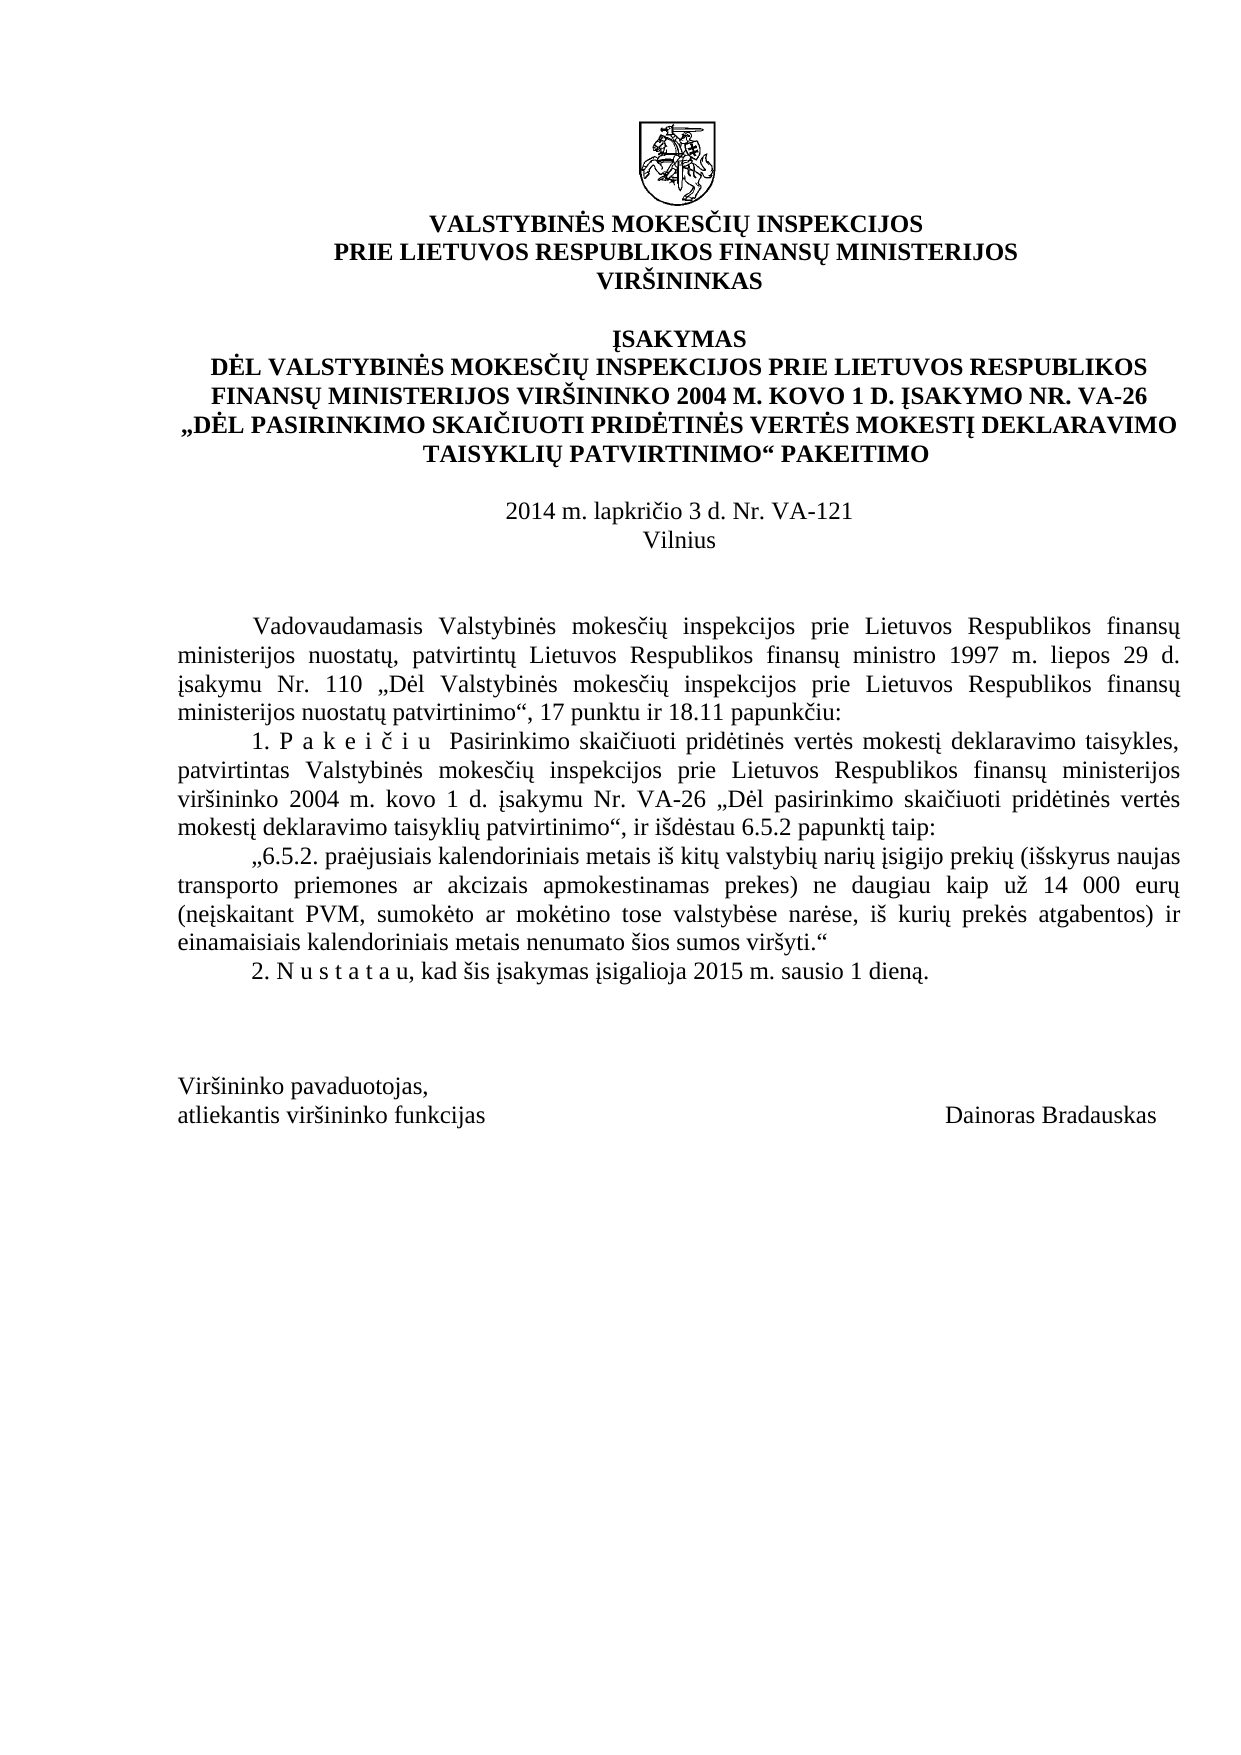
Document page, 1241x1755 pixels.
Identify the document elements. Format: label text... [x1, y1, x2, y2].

text atliekantis viršininko funkcijas Dainoras Bradauskas [177, 1100, 1181, 1129]
text ĮSAKYMAS [177, 324, 1181, 352]
text 2014 m. lapkričio 3 d. Nr. VA-121 [177, 496, 1181, 525]
text Viršininko pavaduotojas, [177, 1071, 1181, 1100]
text DĖL VALSTYBINĖS MOKESČIŲ INSPEKCIJOS PRIE LIETUVOS RESPUBLIKOS FINANSŲ MINISTERIJOS VIRŠININKO 2004 M. KOVO 1 D. ĮSAKYMo NR. VA-26 „DĖL PASIRINKIMO SKAIČIUOTI PRIDĖTINĖS VERTĖS MOKESTĮ DEKLARAVIMO TAISYKLIŲ PATVIRTINIMO“ PAKEITIMO [177, 352, 1181, 467]
text 2. N u s t a t a u, kad šis įsakymas įsigalioja 2015 m. sausio 1 dieną. [177, 956, 1181, 985]
text VALSTYBINĖS MOKESČIŲ INSPEKCIJOS PRIE LIETUVOS RESPUBLIKOS FINANSŲ MINISTERIJOS VIRŠININKAS [177, 209, 1181, 295]
text „6.5.2. praėjusiais kalendoriniais metais iš kitų valstybių narių įsigijo prekių (išskyrus naujas transporto priemones ar akcizais apmokestinamas prekes) ne daugiau kaip už 14 000 eurų (neįskaitant PVM, sumokėto ar mokėtino tose valstybėse narėse, iš kurių prekės atgabentos) ir einamaisiais kalendoriniais metais nenumato šios sumos viršyti.“ [177, 841, 1181, 956]
text Vadovaudamasis Valstybinės mokesčių inspekcijos prie Lietuvos Respublikos finansų ministerijos nuostatų, patvirtintų Lietuvos Respublikos finansų ministro 1997 m. liepos 29 d. įsakymu Nr. 110 „Dėl Valstybinės mokesčių inspekcijos prie Lietuvos Respublikos finansų ministerijos nuostatų patvirtinimo“, 17 punktu ir 18.11 papunkčiu: [177, 611, 1181, 726]
text Vilnius [177, 525, 1181, 554]
text 1. P a k e i č i u Pasirinkimo skaičiuoti pridėtinės vertės mokestį deklaravimo taisykles, patvirtintas Valstybinės mokesčių inspekcijos prie Lietuvos Respublikos finansų ministerijos viršininko 2004 m. kovo 1 d. įsakymu Nr. VA-26 „Dėl pasirinkimo skaičiuoti pridėtinės vertės mokestį deklaravimo taisyklių patvirtinimo“, ir išdėstau 6.5.2 papunktį taip: [177, 726, 1181, 841]
